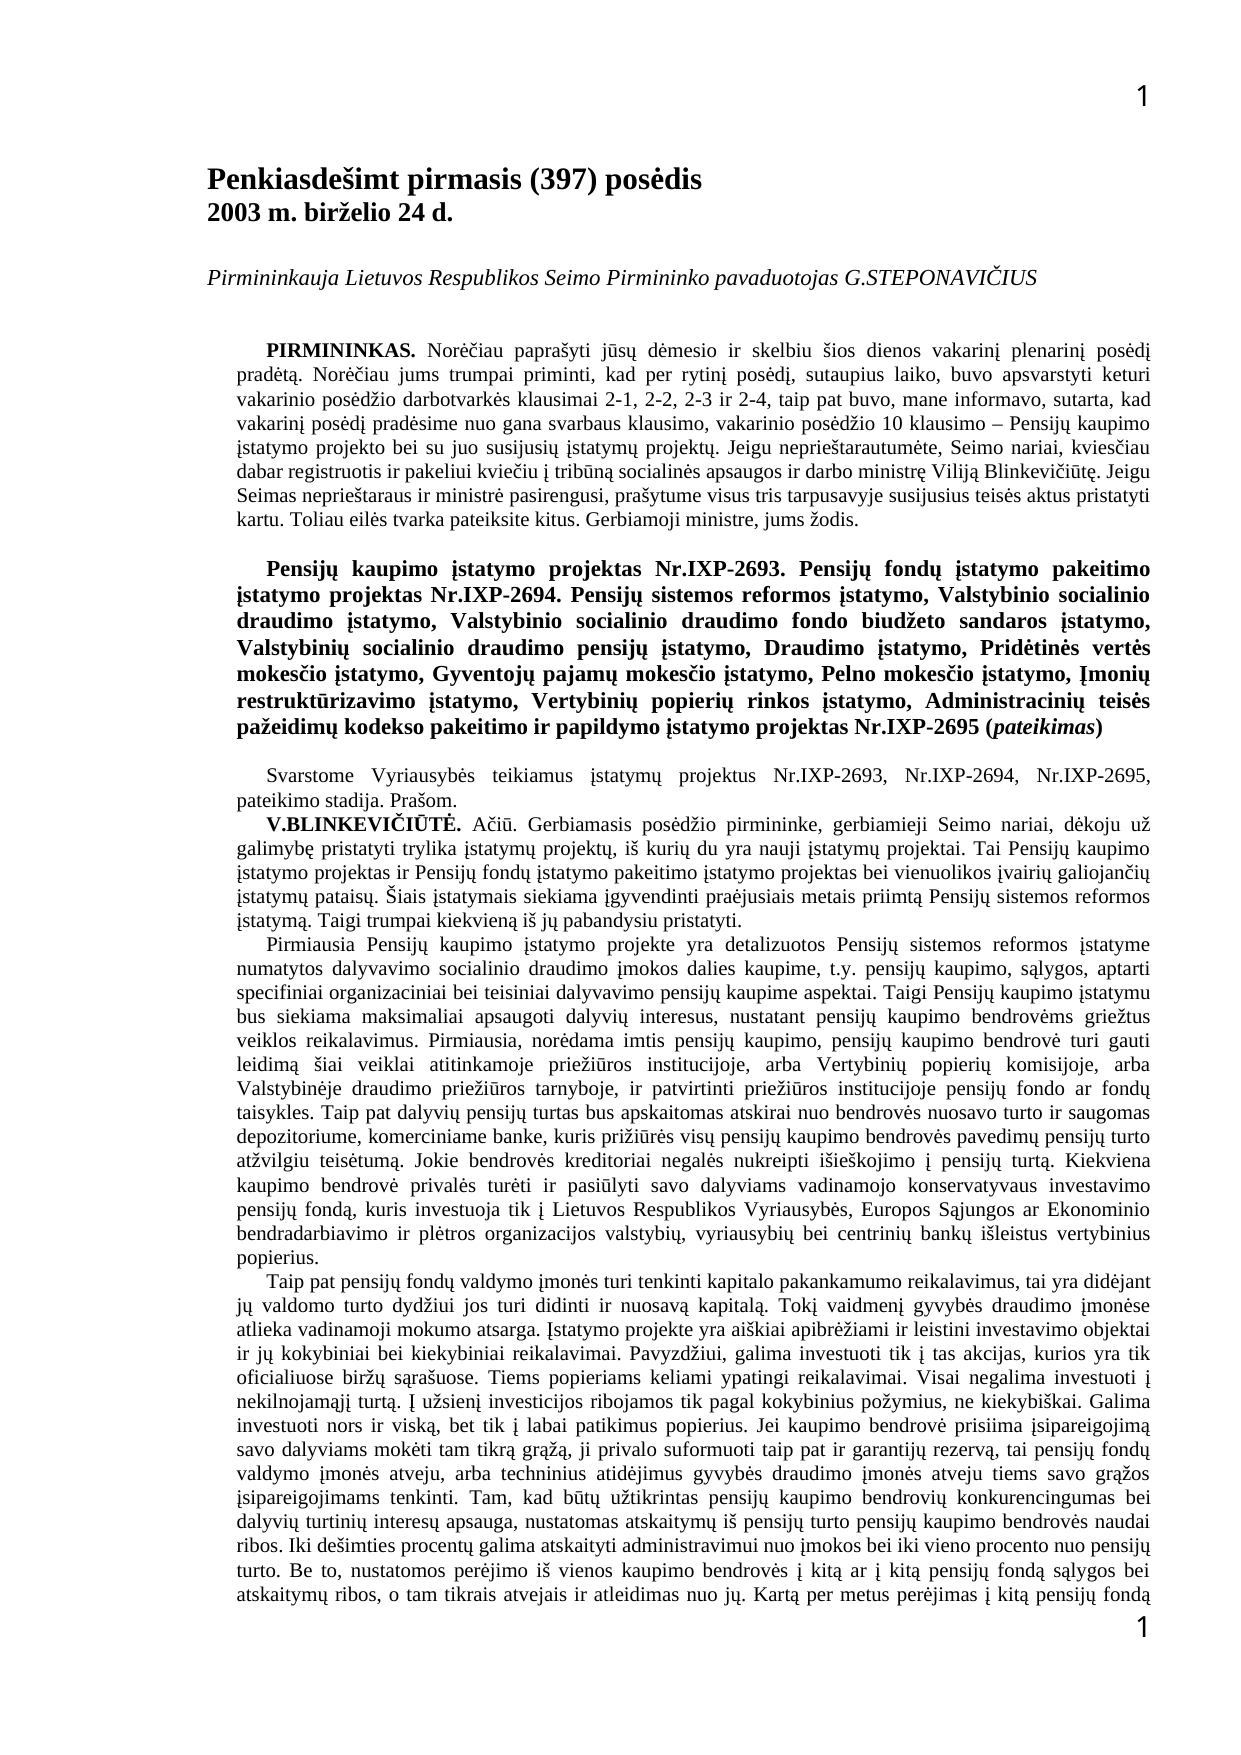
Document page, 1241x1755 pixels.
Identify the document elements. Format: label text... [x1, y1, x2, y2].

text Taip pat pensijų fondų valdymo įmonės turi tenkinti kapitalo pakankamumo reikalavimus, tai yra didėjant jų valdomo turto dydžiui jos turi didinti ir nuosavą kapitalą. Tokį vaidmenį gyvybės draudimo įmonėse atlieka vadinamoji mokumo atsarga. Įstatymo projekte yra aiškiai apibrėžiami ir leistini investavimo objektai ir jų kokybiniai bei kiekybiniai reikalavimai. Pavyzdžiui, galima investuoti tik į tas akcijas, kurios yra tik oficialiuose biržų sąrašuose. Tiems popieriams keliami ypatingi reikalavimai. Visai negalima investuoti į nekilnojamąjį turtą. Į užsienį investicijos ribojamos tik pagal kokybinius požymius, ne kiekybiškai. Galima investuoti nors ir viską, bet tik į labai patikimus popierius. Jei kaupimo bendrovė prisiima įsipareigojimą savo dalyviams mokėti tam tikrą grąžą, ji privalo suformuoti taip pat ir garantijų rezervą, tai pensijų fondų valdymo įmonės atveju, arba techninius atidėjimus gyvybės draudimo įmonės atveju tiems savo grąžos įsipareigojimams tenkinti. Tam, kad būtų užtikrintas pensijų kaupimo bendrovių konkurencingumas bei dalyvių turtinių interesų apsauga, nustatomas atskaitymų iš pensijų turto pensijų kaupimo bendrovės naudai ribos. Iki dešimties procentų galima atskaityti administravimui nuo įmokos bei iki vieno procento nuo pensijų turto. Be to, nustatomos perėjimo iš vienos kaupimo bendrovės į kitą ar į kitą pensijų fondą sąlygos bei atskaitymų ribos, o tam tikrais atvejais ir atleidimas nuo jų. Kartą per metus perėjimas į kitą pensijų fondą [236, 1269, 1152, 1606]
text Pirmininkauja Lietuvos Respublikos Seimo Pirmininko pavaduotojas G.STEPONAVIČIUS [207, 264, 1152, 290]
text Penkiasdešimt pirmasis (397) posėdis 2003 m. birželio 24 d. [207, 160, 1152, 227]
text Pensijų kaupimo įstatymo projektas Nr.IXP-2693. Pensijų fondų įstatymo pakeitimo įstatymo projektas Nr.IXP-2694. Pensijų sistemos reformos įstatymo, Valstybinio socialinio draudimo įstatymo, Valstybinio socialinio draudimo fondo biudžeto sandaros įstatymo, Valstybinių socialinio draudimo pensijų įstatymo, Draudimo įstatymo, Pridėtinės vertės mokesčio įstatymo, Gyventojų pajamų mokesčio įstatymo, Pelno mokesčio įstatymo, Įmonių restruktūrizavimo įstatymo, Vertybinių popierių rinkos įstatymo, Administracinių teisės pažeidimų kodekso pakeitimo ir papildymo įstatymo projektas Nr.IXP-2695 (pateikimas) [236, 555, 1152, 739]
text Pirmiausia Pensijų kaupimo įstatymo projekte yra detalizuotos Pensijų sistemos reformos įstatyme numatytos dalyvavimo socialinio draudimo įmokos dalies kaupime, t.y. pensijų kaupimo, sąlygos, aptarti specifiniai organizaciniai bei teisiniai dalyvavimo pensijų kaupime aspektai. Taigi Pensijų kaupimo įstatymu bus siekiama maksimaliai apsaugoti dalyvių interesus, nustatant pensijų kaupimo bendrovėms griežtus veiklos reikalavimus. Pirmiausia, norėdama imtis pensijų kaupimo, pensijų kaupimo bendrovė turi gauti leidimą šiai veiklai atitinkamoje priežiūros institucijoje, arba Vertybinių popierių komisijoje, arba Valstybinėje draudimo priežiūros tarnyboje, ir patvirtinti priežiūros institucijoje pensijų fondo ar fondų taisykles. Taip pat dalyvių pensijų turtas bus apskaitomas atskirai nuo bendrovės nuosavo turto ir saugomas depozitoriume, komerciniame banke, kuris prižiūrės visų pensijų kaupimo bendrovės pavedimų pensijų turto atžvilgiu teisėtumą. Jokie bendrovės kreditoriai negalės nukreipti išieškojimo į pensijų turtą. Kiekviena kaupimo bendrovė privalės turėti ir pasiūlyti savo dalyviams vadinamojo konservatyvaus investavimo pensijų fondą, kuris investuoja tik į Lietuvos Respublikos Vyriausybės, Europos Sąjungos ar Ekonominio bendradarbiavimo ir plėtros organizacijos valstybių, vyriausybių bei centrinių bankų išleistus vertybinius popierius. [236, 932, 1152, 1269]
text V.BLINKEVIČIŪTĖ. Ačiū. Gerbiamasis posėdžio pirmininke, gerbiamieji Seimo nariai, dėkoju už galimybę pristatyti trylika įstatymų projektų, iš kurių du yra nauji įstatymų projektai. Tai Pensijų kaupimo įstatymo projektas ir Pensijų fondų įstatymo pakeitimo įstatymo projektas bei vienuolikos įvairių galiojančių įstatymų pataisų. Šiais įstatymais siekiama įgyvendinti praėjusiais metais priimtą Pensijų sistemos reformos įstatymą. Taigi trumpai kiekvieną iš jų pabandysiu pristatyti. [236, 812, 1152, 932]
text PIRMININKAS. Norėčiau paprašyti jūsų dėmesio ir skelbiu šios dienos vakarinį plenarinį posėdį pradėtą. Norėčiau jums trumpai priminti, kad per rytinį posėdį, sutaupius laiko, buvo apsvarstyti keturi vakarinio posėdžio darbotvarkės klausimai 2-1, 2-2, 2-3 ir 2-4, taip pat buvo, mane informavo, sutarta, kad vakarinį posėdį pradėsime nuo gana svarbaus klausimo, vakarinio posėdžio 10 klausimo – Pensijų kaupimo įstatymo projekto bei su juo susijusių įstatymų projektų. Jeigu neprieštarautumėte, Seimo nariai, kviesčiau dabar registruotis ir pakeliui kviečiu į tribūną socialinės apsaugos ir darbo ministrę Viliją Blinkevičiūtę. Jeigu Seimas neprieštaraus ir ministrė pasirengusi, prašytume visus tris tarpusavyje susijusius teisės aktus pristatyti kartu. Toliau eilės tvarka pateiksite kitus. Gerbiamoji ministre, jums žodis. [236, 338, 1152, 531]
text Svarstome Vyriausybės teikiamus įstatymų projektus Nr.IXP-2693, Nr.IXP-2694, Nr.IXP-2695, pateikimo stadija. Prašom. [236, 763, 1152, 812]
